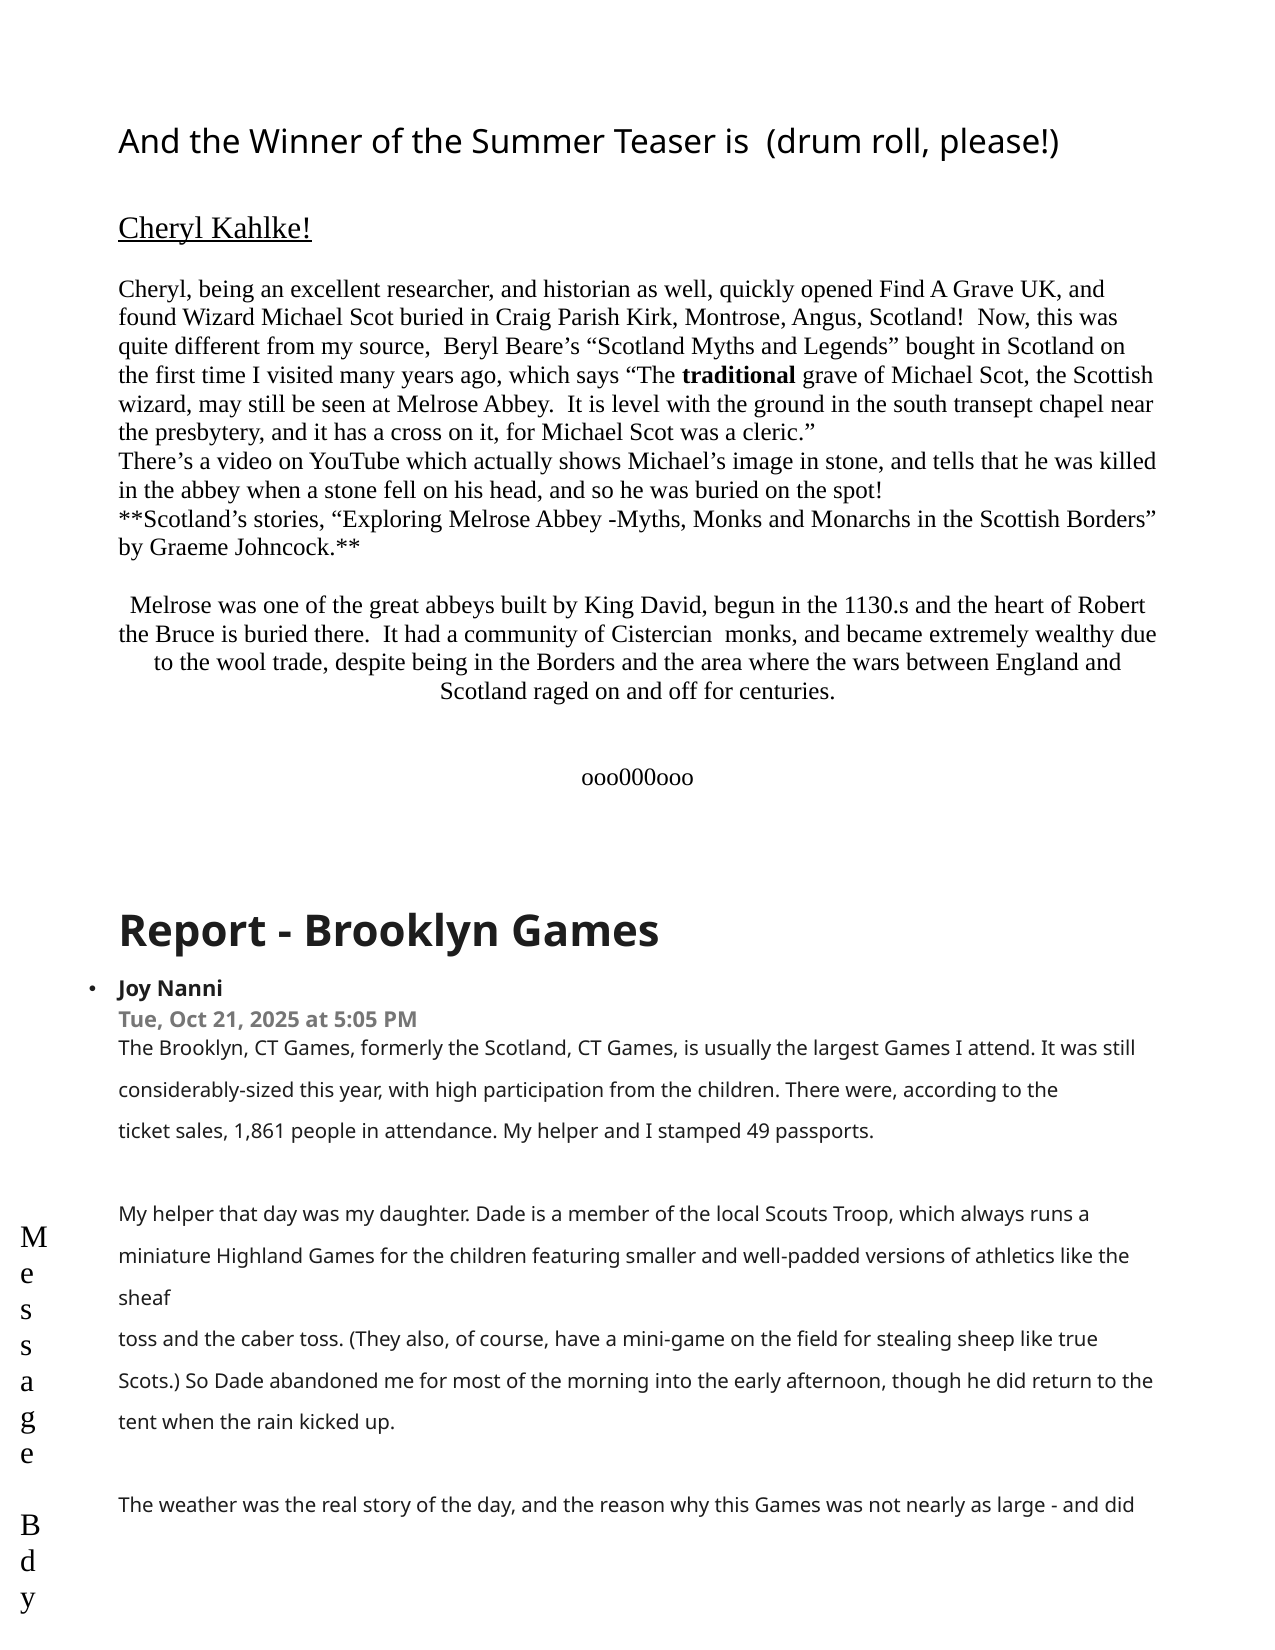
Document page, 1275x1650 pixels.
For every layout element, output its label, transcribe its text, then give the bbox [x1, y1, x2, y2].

text Cheryl, being an excellent researcher, and historian as well, quickly opened Find A Grave UK, and found Wizard Michael Scot buried in Craig Parish Kirk, Montrose, Angus, Scotland! Now, this was quite different from my source, Beryl Beare’s “Scotland Myths and Legends” bought in Scotland on the first time I visited many years ago, which says “The traditional grave of Michael Scot, the Scottish wizard, may still be seen at Melrose Abbey. It is level with the ground in the south transept chapel near the presbytery, and it has a cross on it, for Michael Scot was a cleric.” [118, 274, 1157, 446]
text There’s a video on YouTube which actually shows Michael’s image in stone, and tells that he was killed in the abbey when a stone fell on his head, and so he was buried on the spot! [118, 446, 1157, 504]
subtitle Report - Brooklyn Games [118, 899, 1157, 959]
text Melrose was one of the great abbeys built by King David, begun in the 1130.s and the heart of Robert the Bruce is buried there. It had a community of Cistercian monks, and became extremely wealthy due to the wool trade, despite being in the Borders and the area where the wars between England and Scotland raged on and off for centuries. [118, 590, 1157, 705]
text Cheryl Kahlke! [118, 209, 1157, 245]
list Tue, Oct 21, 2025 at 5:05 PM [118, 1002, 1157, 1034]
list Joy Nanni [118, 971, 1157, 1002]
text **Scotland’s stories, “Exploring Melrose Abbey -Myths, Monks and Monarchs in the Scottish Borders” by Graeme Johncock.** [118, 504, 1157, 561]
text And the Winner of the Summer Teaser is (drum roll, please!) [118, 118, 1157, 163]
text ooo000ooo [118, 762, 1157, 791]
list The Brooklyn, CT Games, formerly the Scotland, CT Games, is usually the largest Games I attend. It was still considerably-sized this year, with high participation from the children. There were, according to the ticket sales, 1,861 people in attendance. My helper and I stamped 49 passports. My helper that day was my daughter. Dade is a member of the local Scouts Troop, which always runs a miniature Highland Games for the children featuring smaller and well-padded versions of athletics like the sheaf toss and the caber toss. (They also, of course, have a mini-game on the field for stealing sheep like true Scots.) So Dade abandoned me for most of the morning into the early afternoon, though he did return to the tent when the rain kicked up. The weather was the real story of the day, and the reason why this Games was not nearly as large - and did [118, 1034, 1157, 1519]
